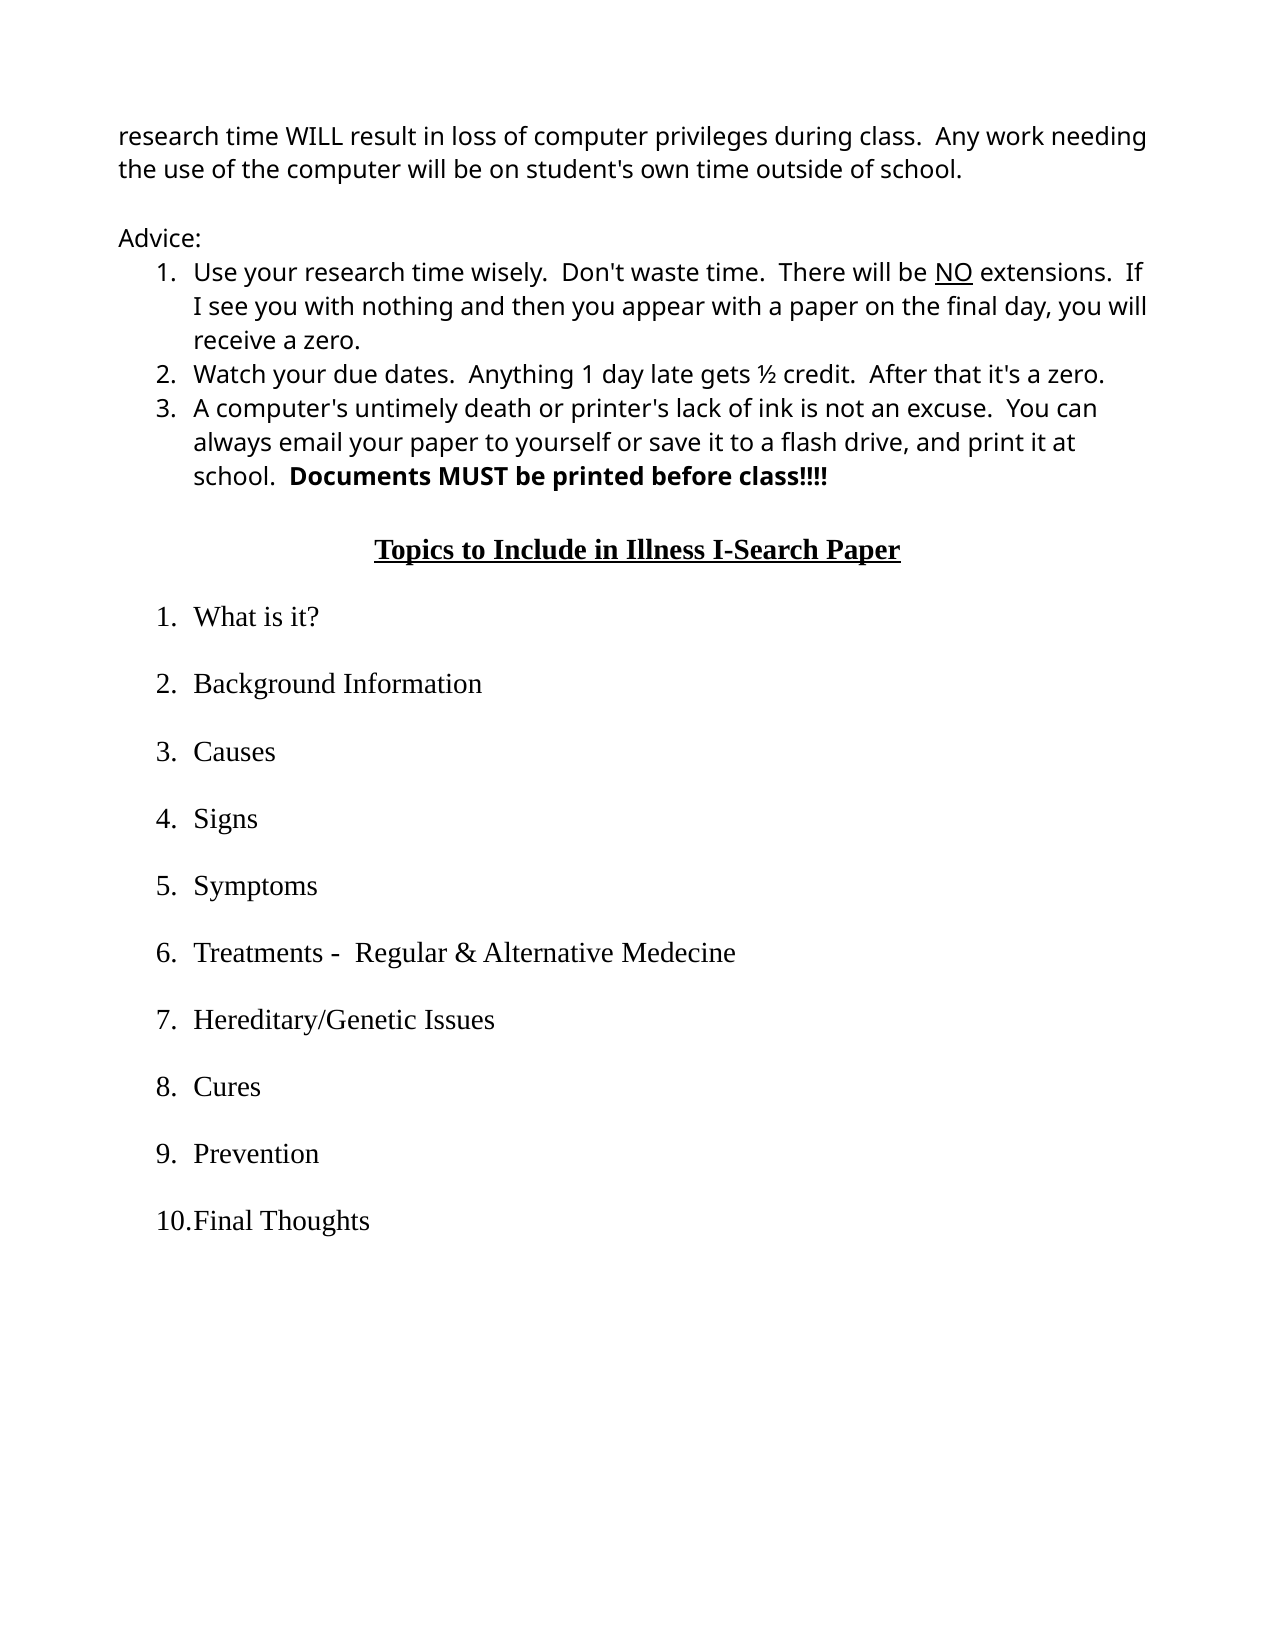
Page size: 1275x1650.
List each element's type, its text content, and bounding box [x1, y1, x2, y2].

list Treatments - Regular & Alternative Medecine [156, 935, 1157, 968]
list Symptoms [156, 868, 1157, 901]
list Prevention [156, 1136, 1157, 1170]
list Background Information [156, 667, 1157, 700]
text research time WILL result in loss of computer privileges during class. Any work needing the use of the computer will be on student's own time outside of school. [118, 118, 1157, 186]
list Hereditary/Genetic Issues [156, 1002, 1157, 1036]
list Signs [156, 801, 1157, 834]
list Use your research time wisely. Don't waste time. There will be NO extensions. If I see you with nothing and then you appear with a paper on the final day, you will receive a zero. [156, 254, 1157, 357]
list Causes [156, 734, 1157, 767]
list Cures [156, 1069, 1157, 1103]
list What is it? [156, 599, 1157, 633]
list Final Thoughts [156, 1203, 1157, 1237]
text Advice: [118, 220, 1157, 254]
list A computer's untimely death or printer's lack of ink is not an excuse. You can always email your paper to yourself or save it to a flash drive, and print it at school. Documents MUST be printed before class!!!! [156, 391, 1157, 493]
text Topics to Include in Illness I-Search Paper [118, 532, 1157, 566]
list Watch your due dates. Anything 1 day late gets ½ credit. After that it's a zero. [156, 357, 1157, 391]
